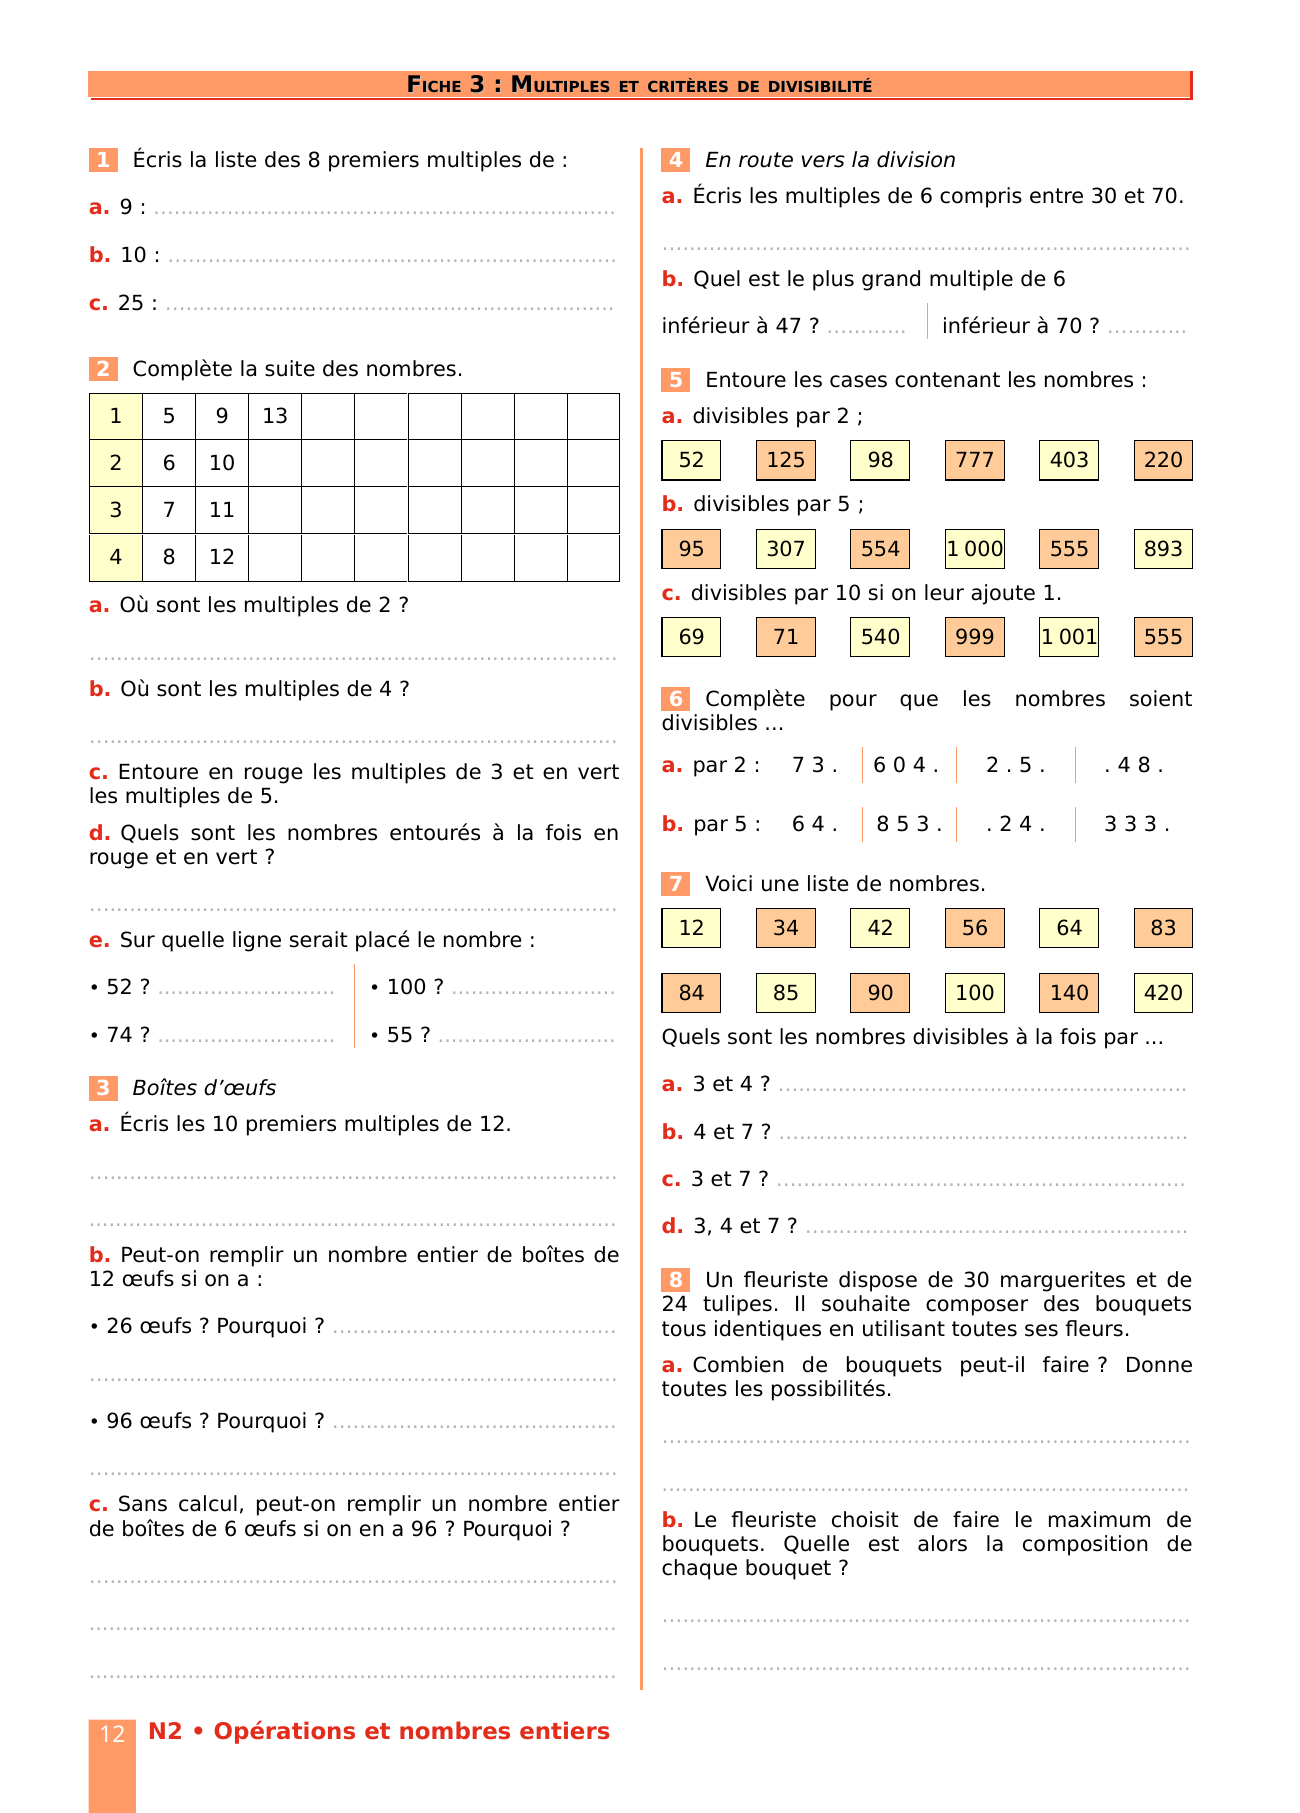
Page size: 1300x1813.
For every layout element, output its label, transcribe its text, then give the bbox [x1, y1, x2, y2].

table_header 85 [757, 974, 815, 1012]
table_header 7 3 . [768, 747, 862, 783]
list Écris la liste des 8 premiers multiples de : [118, 148, 620, 172]
table_header 125 [757, 441, 815, 479]
table_header 64 [1040, 909, 1098, 947]
list 74 ? ........................... [88, 999, 339, 1047]
list Entoure en rouge les multiples de 3 et en vert les multiples de 5. [88, 760, 620, 809]
table_header [721, 529, 756, 569]
table_cell 12 [196, 535, 248, 581]
table_cell 4 [90, 535, 142, 581]
table_cell [568, 535, 619, 581]
list Complète pour que les nombres soient divisibles ... [661, 687, 1193, 736]
table_header [1005, 908, 1039, 948]
text …............................................................................. [661, 1580, 1193, 1628]
table_header [1005, 529, 1039, 569]
list 3 et 7 ? …........................................................... [661, 1144, 1193, 1191]
table_header 69 [663, 618, 720, 656]
table_header [721, 908, 756, 948]
table_cell [249, 487, 301, 533]
table_cell [462, 440, 514, 486]
table_header 42 [851, 909, 909, 947]
table_cell [515, 535, 567, 581]
table_header [910, 529, 945, 569]
table_header 100 [946, 974, 1004, 1012]
table_header [1005, 440, 1039, 481]
table_header 140 [1040, 974, 1098, 1012]
table_header 1 000 [946, 530, 1004, 568]
table_header [409, 394, 461, 439]
list Boîtes d’œufs [118, 1076, 620, 1101]
list 52 ? ........................... [88, 964, 339, 999]
list …............................................................................. [88, 869, 620, 916]
text …............................................................................. [88, 1339, 620, 1386]
table_cell [355, 440, 407, 486]
table_header par 2 : [661, 747, 767, 783]
table_header [1005, 617, 1039, 657]
table_header 403 [1040, 441, 1098, 479]
table_header 84 [663, 974, 720, 1012]
table_header 893 [1135, 530, 1192, 568]
table_header 3 3 3 . [1076, 807, 1193, 842]
list Quels sont les nombres entourés à la fois en rouge et en vert ? [88, 821, 620, 869]
text inférieur à 70 ? …......... [942, 303, 1193, 338]
list Complète la suite des nombres. [118, 357, 620, 381]
table_header [816, 440, 850, 481]
list 25 : …................................................................. [88, 291, 620, 315]
text …............................................................................. [661, 208, 1193, 255]
table_header [721, 440, 756, 481]
table_header 52 [663, 441, 720, 479]
list divisibles par 2 ; [661, 404, 1193, 428]
table_header 554 [851, 530, 909, 568]
table_header 2 . 5 . [957, 747, 1074, 783]
list divisibles par 10 si on leur ajoute 1. [661, 581, 1193, 605]
table_header 90 [851, 974, 909, 1012]
list Écris les 10 premiers multiples de 12. [88, 1112, 620, 1137]
text …............................................................................................................................................................. [661, 1401, 1193, 1496]
table_header 5 [143, 394, 195, 439]
table_header [1099, 908, 1134, 948]
table_cell [355, 535, 407, 581]
table_header 56 [946, 909, 1004, 947]
list Sans calcul, peut-on remplir un nombre entier de boîtes de 6 œufs si on en a 96 ? Pourquoi ? [88, 1492, 620, 1541]
list Un fleuriste dispose de 30 marguerites et de 24 tulipes. Il souhaite composer des bouquets tous identiques en utilisant toutes ses fleurs. [661, 1268, 1193, 1341]
table_header [816, 973, 850, 1013]
table_header 12 [663, 909, 720, 947]
table_header 1 001 [1040, 618, 1098, 656]
table_cell [568, 440, 619, 486]
table_header 540 [851, 618, 909, 656]
table_header [462, 394, 514, 439]
table_header 8 5 3 . [863, 807, 956, 842]
table_header [910, 973, 945, 1013]
list …............................................................................. [88, 618, 620, 665]
list Quel est le plus grand multiple de 6 [661, 267, 1193, 291]
list 26 œufs ? Pourquoi ? …........................................ [88, 1292, 620, 1339]
list Où sont les multiples de 2 ? [88, 593, 620, 618]
text Quels sont les nombres divisibles à la fois par ... [661, 1025, 1193, 1049]
text …............................................................................................................................................................................................................................................. [88, 1541, 620, 1683]
table_cell [249, 535, 301, 581]
table_cell 6 [143, 440, 195, 486]
table_header 1 [90, 394, 142, 439]
table_cell 2 [90, 440, 142, 486]
table_cell [302, 487, 354, 533]
table_header 9 [196, 394, 248, 439]
text …............................................................................. [88, 1433, 620, 1481]
table_header 95 [663, 530, 720, 568]
table_header [515, 394, 567, 439]
text …............................................................................. [661, 1628, 1193, 1675]
table_cell 11 [196, 487, 248, 533]
table_header 6 4 . [768, 807, 862, 842]
table_cell 7 [143, 487, 195, 533]
list Combien de bouquets peut-il faire ? Donne toutes les possibilités. [661, 1353, 1193, 1401]
table_header [1099, 440, 1134, 481]
table_cell 8 [143, 535, 195, 581]
list 96 œufs ? Pourquoi ? …........................................ [88, 1386, 620, 1433]
table_header 83 [1135, 909, 1192, 947]
table_cell [302, 440, 354, 486]
table_header [1099, 617, 1134, 657]
table_cell [409, 487, 461, 533]
table_cell [409, 535, 461, 581]
table_header 220 [1135, 441, 1192, 479]
table_cell [515, 440, 567, 486]
table_header [816, 529, 850, 569]
text …............................................................................................................................................................. [88, 1137, 620, 1231]
table_header [910, 617, 945, 657]
table_header 555 [1040, 530, 1098, 568]
table_header [816, 908, 850, 948]
table_header 555 [1135, 618, 1192, 656]
table_cell [515, 487, 567, 533]
list 4 et 7 ? …........................................................... [661, 1097, 1193, 1144]
table_header [568, 394, 619, 439]
list Peut-on remplir un nombre entier de boîtes de 12 œufs si on a : [88, 1243, 620, 1292]
list En route vers la division [690, 148, 1193, 172]
table_header 777 [946, 441, 1004, 479]
list 55 ? ........................... [369, 999, 620, 1047]
list Entoure les cases contenant les nombres : [690, 368, 1193, 392]
table_header [1099, 973, 1134, 1013]
list 9 : …................................................................... [88, 195, 620, 220]
table_header 98 [851, 441, 909, 479]
table_header [1099, 529, 1134, 569]
table_cell 3 [90, 487, 142, 533]
list 3 et 4 ? …........................................................... [661, 1049, 1193, 1097]
list 10 : …................................................................. [88, 243, 620, 267]
table_header par 5 : [661, 807, 767, 842]
table_header 6 0 4 . [863, 747, 956, 783]
table_header 999 [946, 618, 1004, 656]
table_cell [462, 535, 514, 581]
list Le fleuriste choisit de faire le maximum de bouquets. Quelle est alors la composition de chaque bouquet ? [661, 1508, 1193, 1580]
table_header [910, 440, 945, 481]
table_header 13 [249, 394, 301, 439]
table_header [910, 908, 945, 948]
table_cell [302, 535, 354, 581]
list Voici une liste de nombres. [690, 872, 1193, 896]
list 3, 4 et 7 ? …....................................................... [661, 1191, 1193, 1239]
table_header 420 [1135, 974, 1192, 1012]
table_header 34 [757, 909, 815, 947]
table_header 71 [757, 618, 815, 656]
list …............................................................................. [88, 701, 620, 748]
table_header [721, 973, 756, 1013]
table_header 307 [757, 530, 815, 568]
table_header [355, 394, 407, 439]
table_cell [462, 487, 514, 533]
table_cell [249, 440, 301, 486]
list 100 ? ......................... [369, 964, 620, 999]
table_cell 10 [196, 440, 248, 486]
table_header . 2 4 . [957, 807, 1074, 842]
table_header [302, 394, 354, 439]
list Écris les multiples de 6 compris entre 30 et 70. [661, 184, 1193, 208]
text inférieur à 47 ? …......... [661, 303, 912, 338]
table_cell [355, 487, 407, 533]
table_header [1005, 973, 1039, 1013]
table_header [721, 617, 756, 657]
table_header [816, 617, 850, 657]
table_cell [568, 487, 619, 533]
list Où sont les multiples de 4 ? [88, 677, 620, 701]
list Sur quelle ligne serait placé le nombre : [88, 928, 620, 952]
table_header . 4 8 . [1076, 747, 1193, 783]
list divisibles par 5 ; [661, 492, 1193, 517]
table_cell [409, 440, 461, 486]
